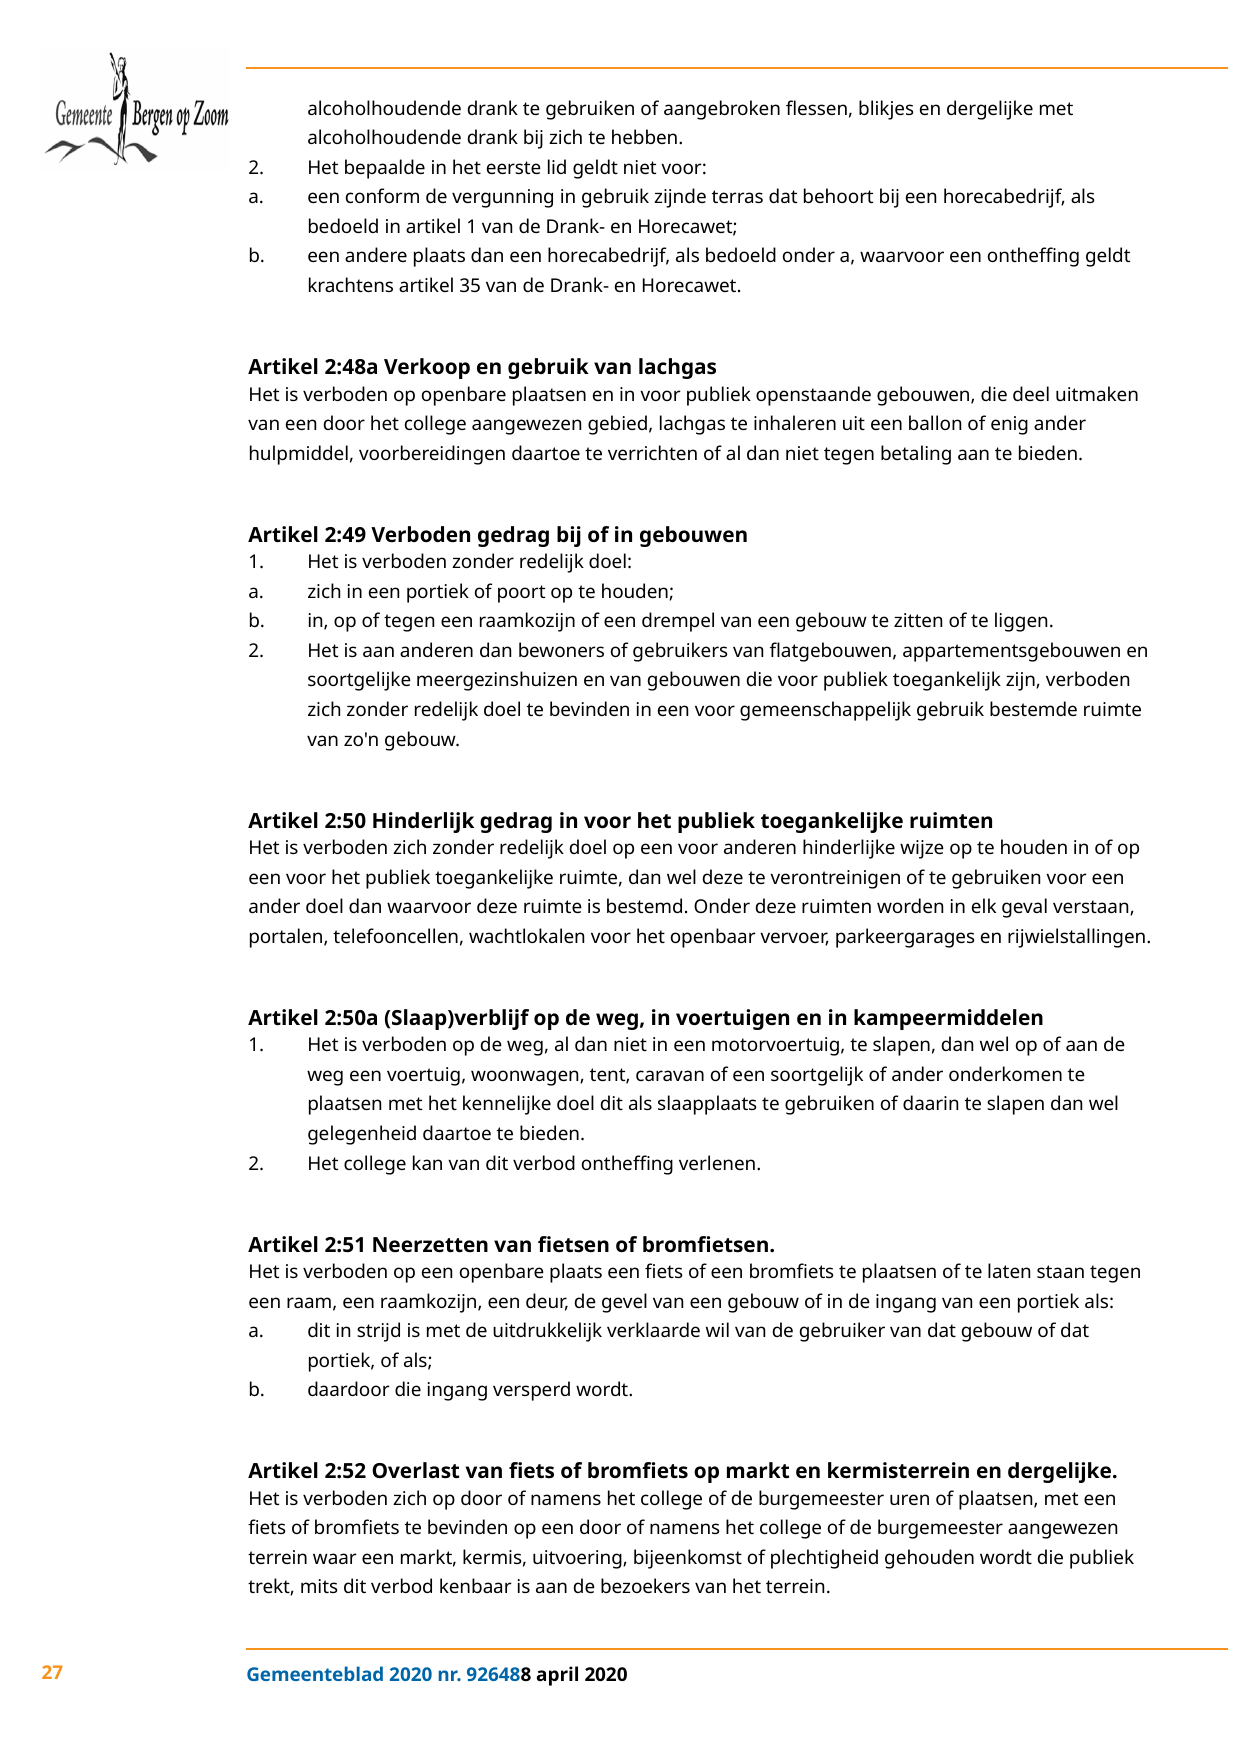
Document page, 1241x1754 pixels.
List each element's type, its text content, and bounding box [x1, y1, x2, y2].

list Het bepaalde in het eerste lid geldt niet voor: [248, 154, 1152, 180]
text Het is verboden op een openbare plaats een fiets of een bromfiets te plaatsen of te laten staan tegen een raam, een raamkozijn, een deur, de gevel van een gebouw of in de ingang van een portiek als: [248, 1258, 1152, 1313]
list Het college kan van dit verbod ontheffing verlenen. [248, 1150, 1152, 1176]
list Het is aan anderen dan bewoners of gebruikers van flatgebouwen, appartementsgebouwen en soortgelijke meergezinshuizen en van gebouwen die voor publiek toegankelijk zijn, verboden zich zonder redelijk doel te bevinden in een voor gemeenschappelijk gebruik bestemde ruimte van zo'n gebouw. [248, 637, 1152, 752]
text Het is verboden zich op door of namens het college of de burgemeester uren of plaatsen, met een fiets of bromfiets te bevinden op een door of namens het college of de burgemeester aangewezen terrein waar een markt, kermis, uitvoering, bijeenkomst of plechtigheid gehouden wordt die publiek trekt, mits dit verbod kenbaar is aan de bezoekers van het terrein. [248, 1485, 1152, 1599]
text Artikel 2:49 Verboden gedrag bij of in gebouwen [248, 520, 1152, 548]
list Het is verboden op de weg, al dan niet in een motorvoertuig, te slapen, dan wel op of aan de weg een voertuig, woonwagen, tent, caravan of een soortgelijk of ander onderkomen te plaatsen met het kennelijke doel dit als slaapplaats te gebruiken of daarin te slapen dan wel gelegenheid daartoe te bieden. [248, 1031, 1152, 1146]
list een conform de vergunning in gebruik zijnde terras dat behoort bij een horecabedrijf, als bedoeld in artikel 1 van de Drank- en Horecawet; [248, 183, 1152, 239]
list een andere plaats dan een horecabedrijf, als bedoeld onder a, waarvoor een ontheffing geldt krachtens artikel 35 van de Drank- en Horecawet. [248, 243, 1152, 298]
list zich in een portiek of poort op te houden; [248, 578, 1152, 604]
text Artikel 2:51 Neerzetten van fietsen of bromfietsen. [248, 1230, 1152, 1258]
text Het is verboden op openbare plaatsen en in voor publiek openstaande gebouwen, die deel uitmaken van een door het college aangewezen gebied, lachgas te inhaleren uit een ballon of enig ander hulpmiddel, voorbereidingen daartoe te verrichten of al dan niet tegen betaling aan te bieden. [248, 381, 1152, 466]
list daardoor die ingang versperd wordt. [248, 1377, 1152, 1402]
text Artikel 2:50 Hinderlijk gedrag in voor het publiek toegankelijke ruimten [248, 806, 1152, 834]
list Het is verboden zonder redelijk doel: [248, 548, 1152, 574]
text Artikel 2:50a (Slaap)verblijf op de weg, in voertuigen en in kampeermiddelen [248, 1003, 1152, 1031]
text Artikel 2:52 Overlast van fiets of bromfiets op markt en kermisterrein en dergelijke. [248, 1457, 1152, 1485]
text Artikel 2:48a Verkoop en gebruik van lachgas [248, 352, 1152, 381]
list dit in strijd is met de uitdrukkelijk verklaarde wil van de gebruiker van dat gebouw of dat portiek, of als; [248, 1317, 1152, 1373]
list alcoholhoudende drank te gebruiken of aangebroken flessen, blikjes en dergelijke met alcoholhoudende drank bij zich te hebben. [248, 95, 1152, 150]
list in, op of tegen een raamkozijn of een drempel van een gebouw te zitten of te liggen. [248, 607, 1152, 633]
picture [41, 47, 231, 172]
text Het is verboden zich zonder redelijk doel op een voor anderen hinderlijke wijze op te houden in of op een voor het publiek toegankelijke ruimte, dan wel deze te verontreinigen of te gebruiken voor een ander doel dan waarvoor deze ruimte is bestemd. Onder deze ruimten worden in elk geval verstaan, portalen, telefooncellen, wachtlokalen voor het openbaar vervoer, parkeergarages en rijwielstallingen. [248, 834, 1152, 949]
